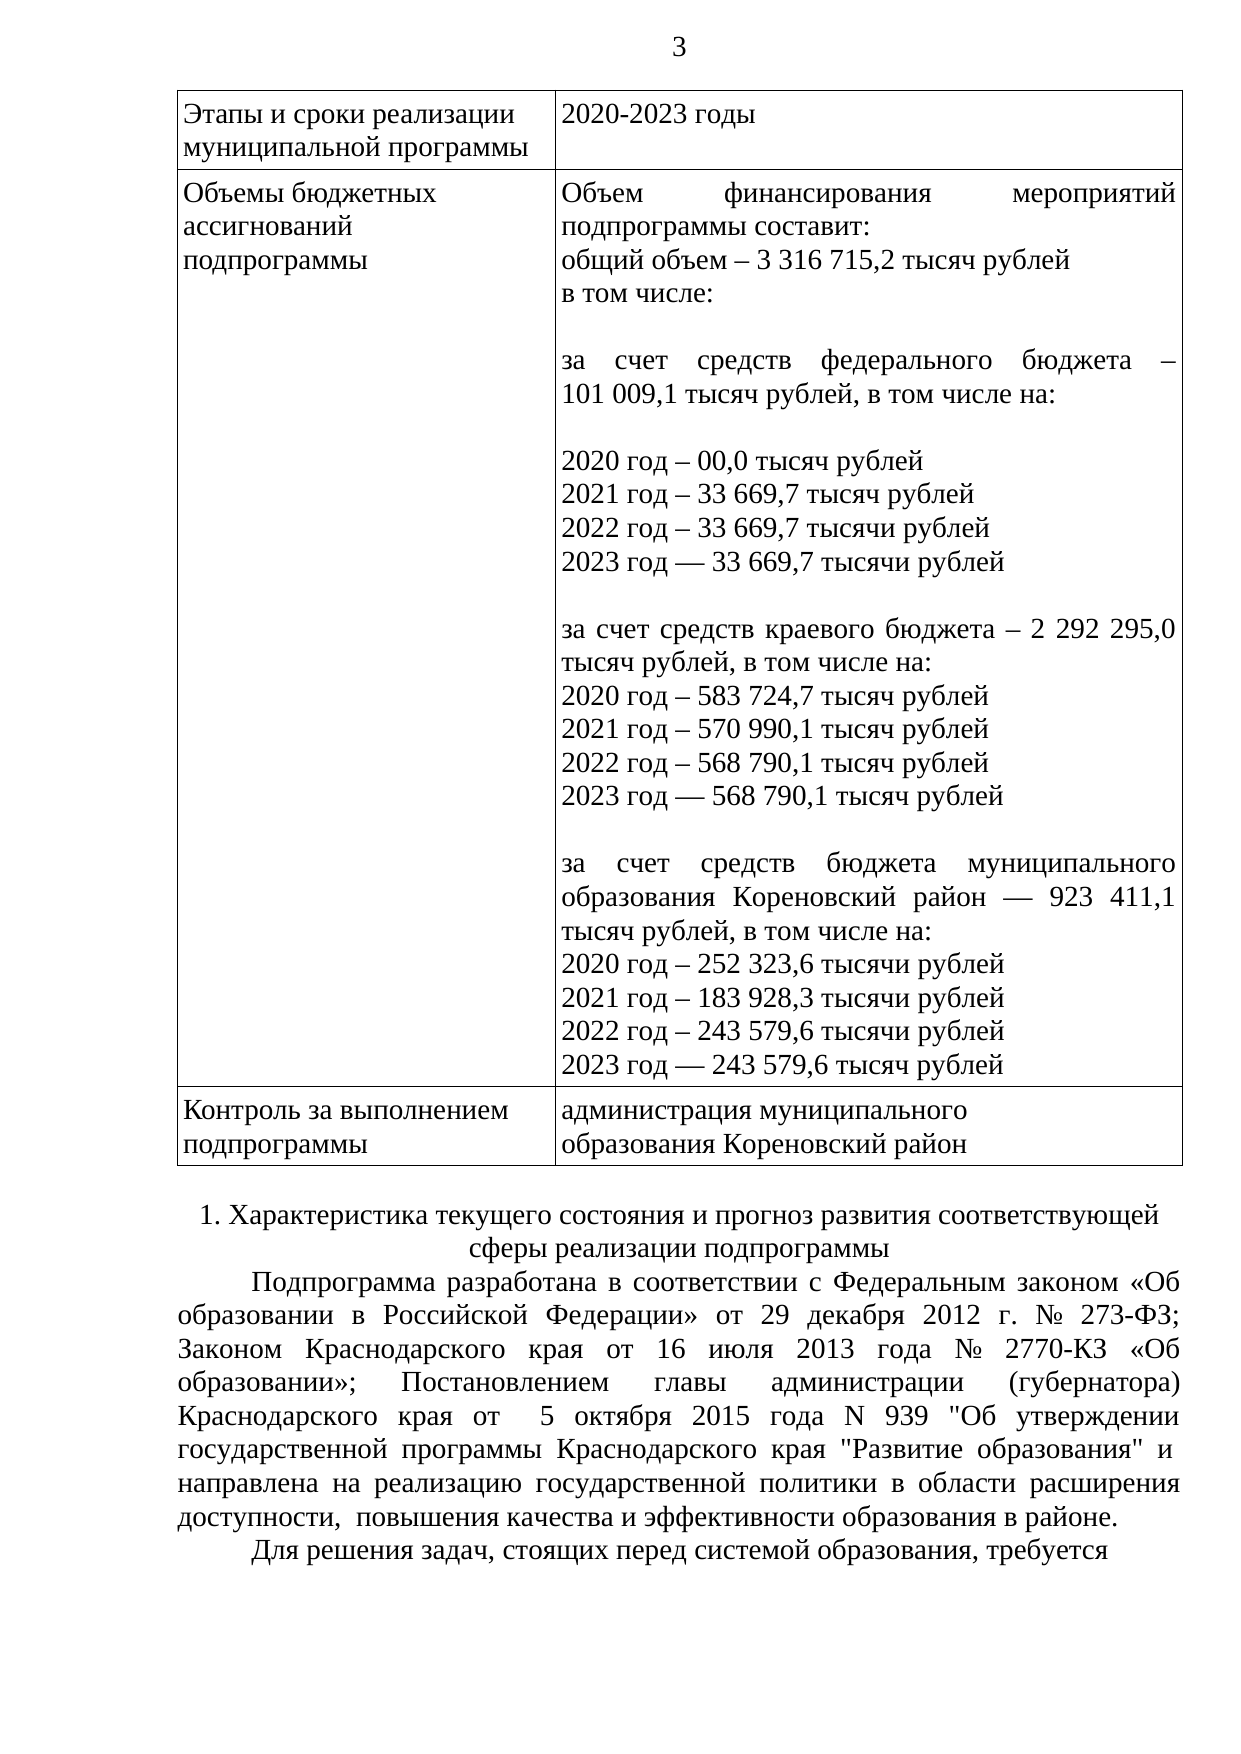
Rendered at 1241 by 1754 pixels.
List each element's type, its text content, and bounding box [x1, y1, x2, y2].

table_cell Объемы бюджетных ассигнований подпрограммы [178, 170, 555, 1086]
table_cell Контроль за выполнением подпрограммы [178, 1087, 555, 1165]
table_header Этапы и сроки реализации муниципальной программы [178, 91, 555, 168]
text 3 [177, 29, 1181, 63]
table_cell Объем финансирования мероприятий подпрограммы составит: общий объем – 3 316 715,2 тысяч рублей в том числе: за счет средств федерального бюджета – 101 009,1 тысяч рублей, в том числе на: 2020 год – 00,0 тысяч рублей 2021 год – 33 669,7 тысяч рублей 2022 год – 33 669,7 тысячи рублей 2023 год — 33 669,7 тысячи рублей за счет средств краевого бюджета – 2 292 295,0 тысяч рублей, в том числе на: 2020 год – 583 724,7 тысяч рублей 2021 год – 570 990,1 тысяч рублей 2022 год – 568 790,1 тысяч рублей 2023 год — 568 790,1 тысяч рублей за счет средств бюджета муниципального образования Кореновский район — 923 411,1 тысяч рублей, в том числе на: 2020 год – 252 323,6 тысячи рублей 2021 год – 183 928,3 тысячи рублей 2022 год – 243 579,6 тысячи рублей 2023 год — 243 579,6 тысяч рублей [556, 170, 1182, 1086]
text 1. Характеристика текущего состояния и прогноз развития соответствующей сферы реализации подпрограммы [177, 1197, 1181, 1264]
table_header 2020-2023 годы [556, 91, 1182, 168]
text Подпрограмма разработана в соответствии с Федеральным законом «Об образовании в Российской Федерации» от 29 декабря 2012 г. № 273-ФЗ; Законом Краснодарского края от 16 июля 2013 года № 2770-КЗ «Об образовании»; Постановлением главы администрации (губернатора) Краснодарского края от 5 октября 2015 года N 939 "Об утверждении государственной программы Краснодарского края "Развитие образования" и направлена на реализацию государственной политики в области расширения доступности, повышения качества и эффективности образования в районе. [177, 1264, 1181, 1532]
table_cell администрация муниципального образования Кореновский район [556, 1087, 1182, 1165]
text Для решения задач, стоящих перед системой образования, требуется [177, 1532, 1181, 1566]
